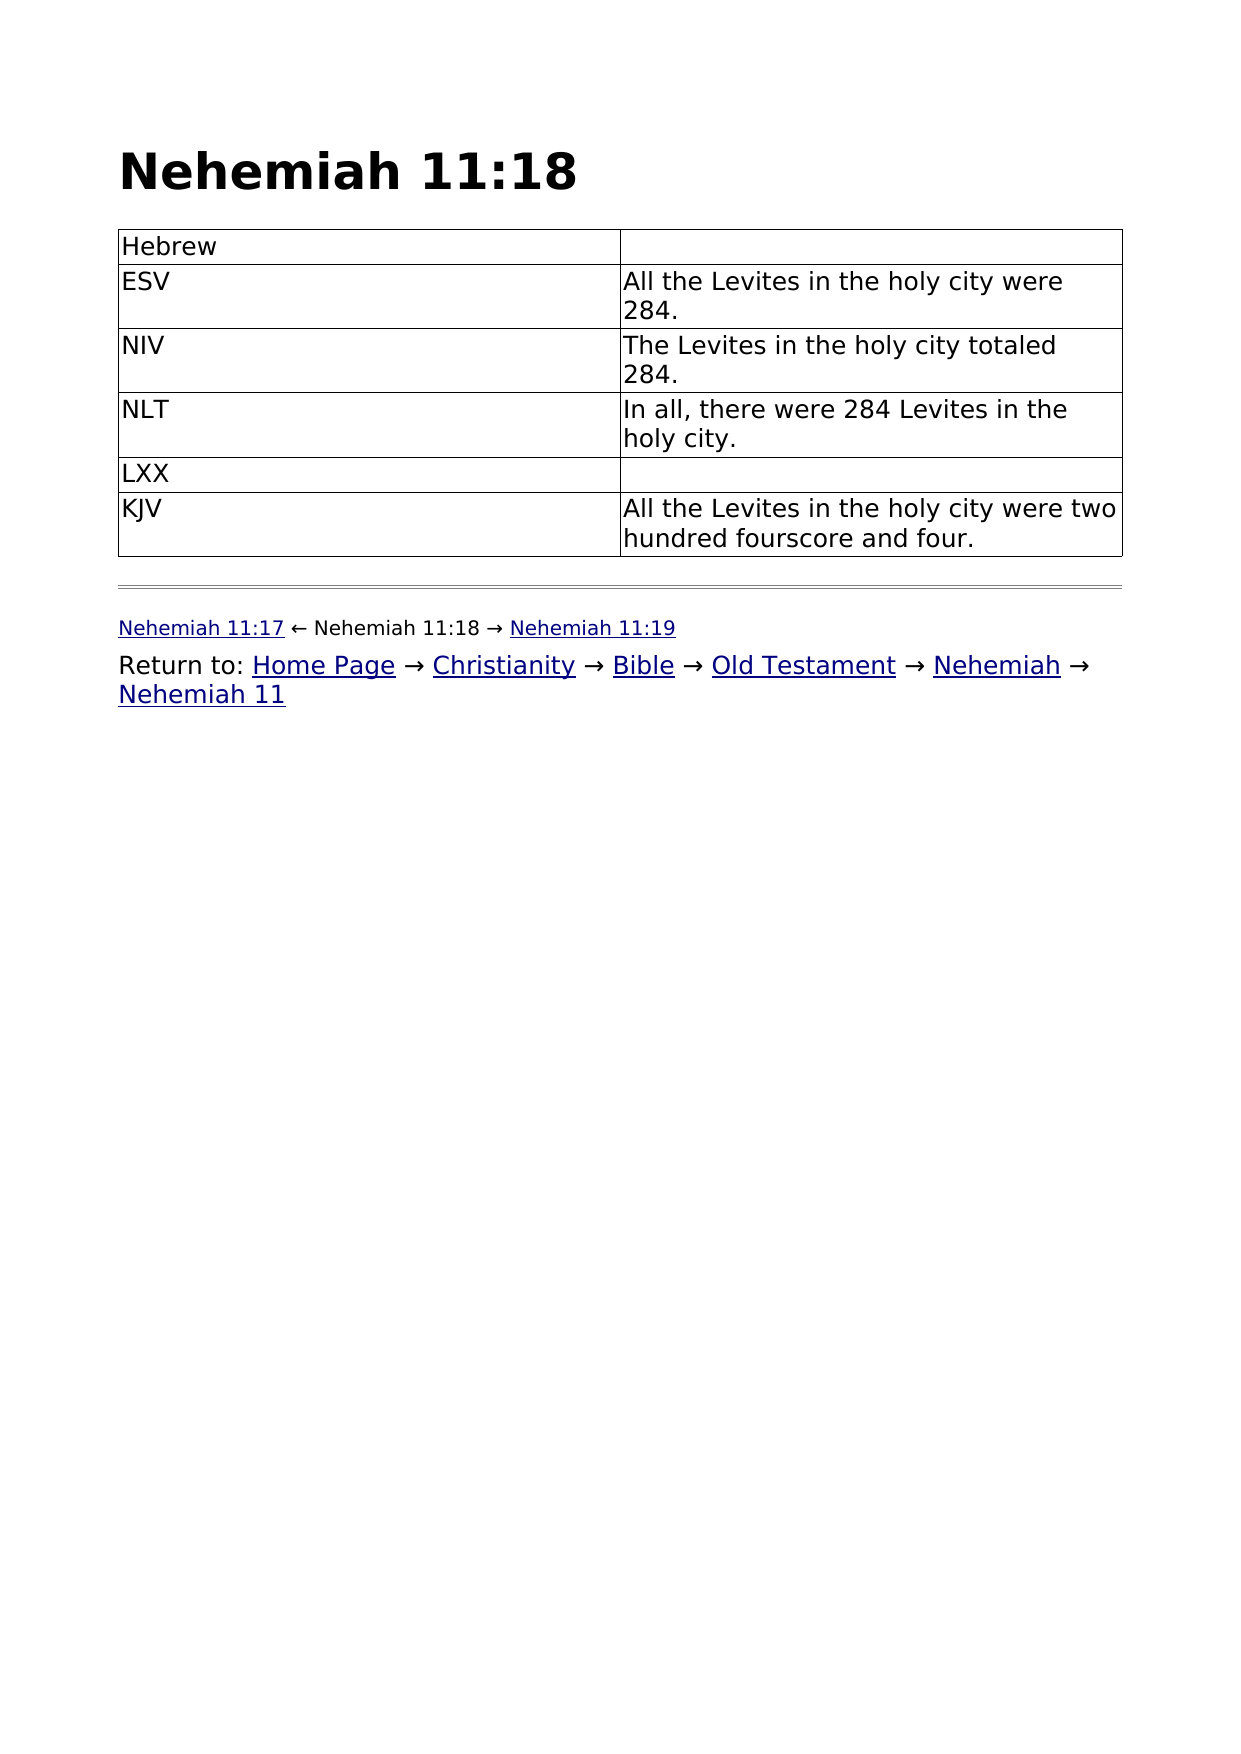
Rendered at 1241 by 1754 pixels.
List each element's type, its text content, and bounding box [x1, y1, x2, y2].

table_cell In all, there were 284 Levites in the holy city. [621, 393, 1122, 457]
table_cell NLT [119, 393, 620, 457]
table_cell The Levites in the holy city totaled 284. [621, 329, 1122, 392]
table_cell [621, 458, 1122, 492]
table_cell KJV [119, 493, 620, 556]
table_header Hebrew [119, 230, 620, 264]
subtitle Nehemiah 11:18 [118, 143, 1122, 201]
table_cell All the Levites in the holy city were two hundred fourscore and four. [621, 493, 1122, 556]
table_cell ESV [119, 265, 620, 328]
table_cell LXX [119, 458, 620, 492]
text Nehemiah 11:17 ← Nehemiah 11:18 → Nehemiah 11:19 [118, 617, 1122, 651]
table_header [621, 230, 1122, 264]
table_cell All the Levites in the holy city were 284. [621, 265, 1122, 328]
text Return to: Home Page → Christianity → Bible → Old Testament → Nehemiah → Nehemiah 11 [118, 651, 1122, 709]
table_cell NIV [119, 329, 620, 392]
